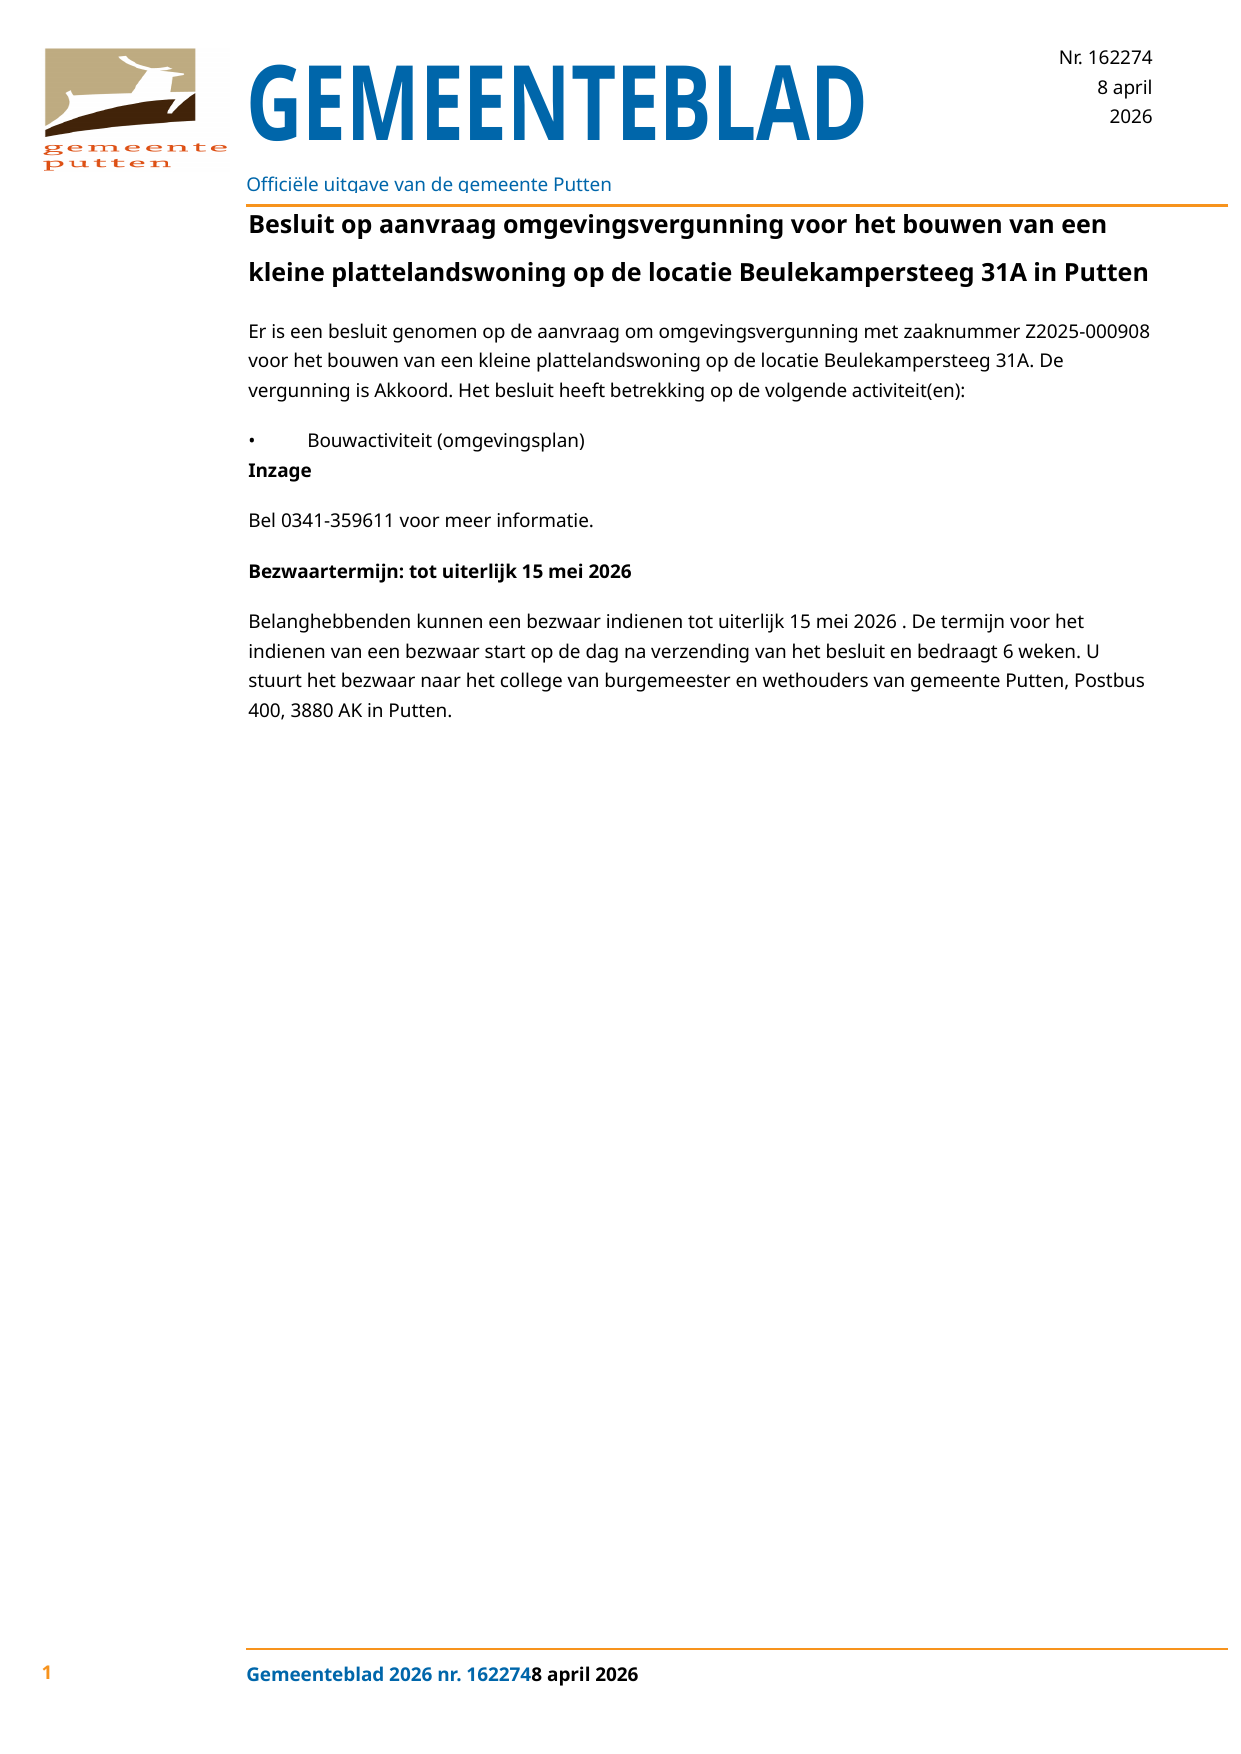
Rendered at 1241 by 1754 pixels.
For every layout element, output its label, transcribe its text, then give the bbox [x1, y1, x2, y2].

text Belanghebbenden kunnen een bezwaar indienen tot uiterlijk 15 mei 2026 . De termijn voor het indienen van een bezwaar start op de dag na verzending van het besluit en bedraagt 6 weken. U stuurt het bezwaar naar het college van burgemeester en wethouders van gemeente Putten, Postbus 400, 3880 AK in Putten. [248, 608, 1152, 723]
picture [41, 47, 231, 172]
text Besluit op aanvraag omgevingsvergunning voor het bouwen van een kleine plattelandswoning op de locatie Beulekampersteeg 31A in Putten [248, 207, 1152, 288]
text Bel 0341-359611 voor meer informatie. [248, 507, 1152, 533]
text Er is een besluit genomen op de aanvraag om omgevingsvergunning met zaaknummer Z2025-000908 voor het bouwen van een kleine plattelandswoning op de locatie Beulekampersteeg 31A. De vergunning is Akkoord. Het besluit heeft betrekking op de volgende activiteit(en): [248, 318, 1152, 403]
text Inzage [248, 457, 1152, 483]
list Bouwactiviteit (omgevingsplan) [248, 427, 1152, 453]
text Bezwaartermijn: tot uiterlijk 15 mei 2026 [248, 558, 1152, 584]
